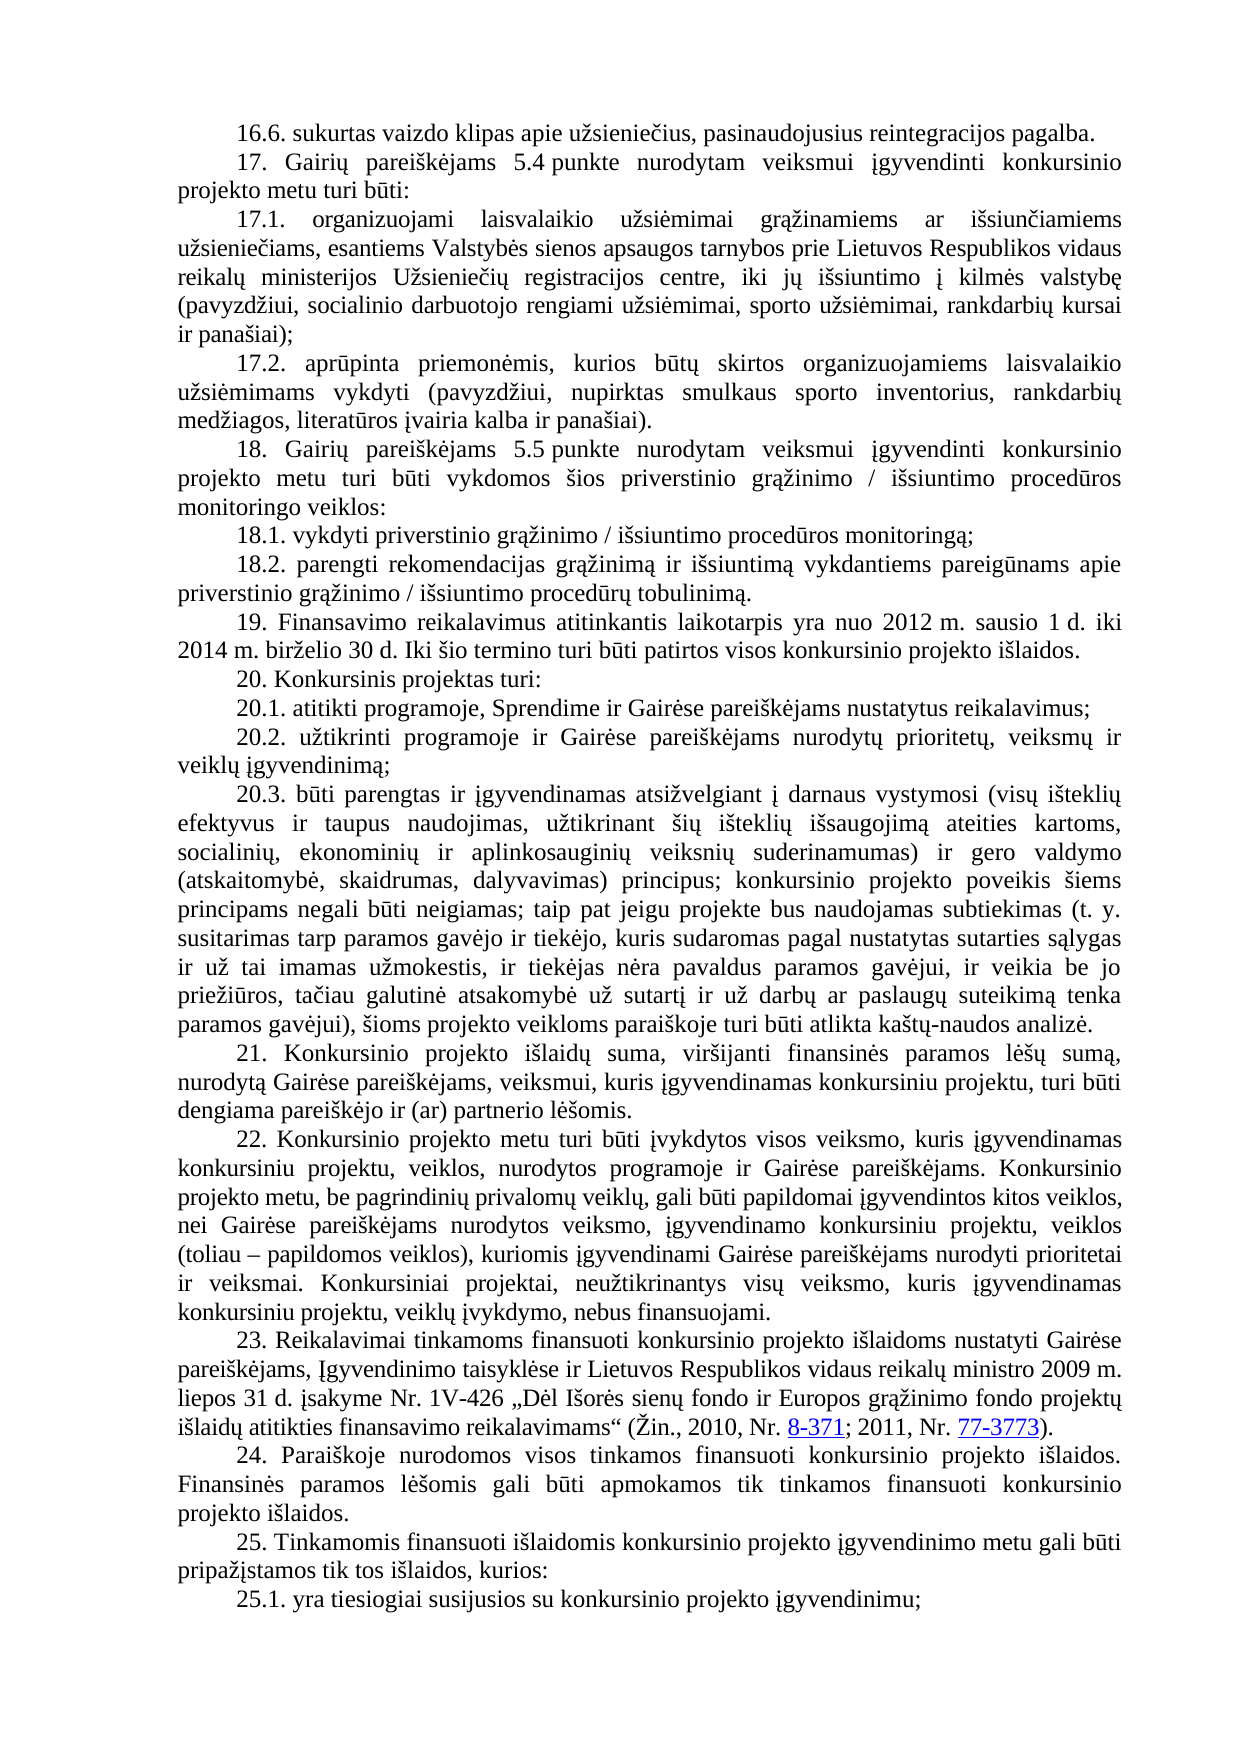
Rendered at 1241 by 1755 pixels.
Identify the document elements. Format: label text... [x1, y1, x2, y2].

text 17.2. aprūpinta priemonėmis, kurios būtų skirtos organizuojamiems laisvalaikio užsiėmimams vykdyti (pavyzdžiui, nupirktas smulkaus sporto inventorius, rankdarbių medžiagos, literatūros įvairia kalba ir panašiai). [177, 348, 1122, 434]
text 21. Konkursinio projekto išlaidų suma, viršijanti finansinės paramos lėšų sumą, nurodytą Gairėse pareiškėjams, veiksmui, kuris įgyvendinamas konkursiniu projektu, turi būti dengiama pareiškėjo ir (ar) partnerio lėšomis. [177, 1038, 1122, 1124]
text 22. Konkursinio projekto metu turi būti įvykdytos visos veiksmo, kuris įgyvendinamas konkursiniu projektu, veiklos, nurodytos programoje ir Gairėse pareiškėjams. Konkursinio projekto metu, be pagrindinių privalomų veiklų, gali būti papildomai įgyvendintos kitos veiklos, nei Gairėse pareiškėjams nurodytos veiksmo, įgyvendinamo konkursiniu projektu, veiklos (toliau – papildomos veiklos), kuriomis įgyvendinami Gairėse pareiškėjams nurodyti prioritetai ir veiksmai. Konkursiniai projektai, neužtikrinantys visų veiksmo, kuris įgyvendinamas konkursiniu projektu, veiklų įvykdymo, nebus finansuojami. [177, 1124, 1122, 1326]
text 17. Gairių pareiškėjams 5.4 punkte nurodytam veiksmui įgyvendinti konkursinio projekto metu turi būti: [177, 147, 1122, 204]
text 18.2. parengti rekomendacijas grąžinimą ir išsiuntimą vykdantiems pareigūnams apie priverstinio grąžinimo / išsiuntimo procedūrų tobulinimą. [177, 549, 1122, 607]
text 25.1. yra tiesiogiai susijusios su konkursinio projekto įgyvendinimu; [177, 1584, 1122, 1613]
text 25. Tinkamomis finansuoti išlaidomis konkursinio projekto įgyvendinimo metu gali būti pripažįstamos tik tos išlaidos, kurios: [177, 1527, 1122, 1584]
text 23. Reikalavimai tinkamoms finansuoti konkursinio projekto išlaidoms nustatyti Gairėse pareiškėjams, Įgyvendinimo taisyklėse ir Lietuvos Respublikos vidaus reikalų ministro 2009 m. liepos 31 d. įsakyme Nr. 1V-426 „Dėl Išorės sienų fondo ir Europos grąžinimo fondo projektų išlaidų atitikties finansavimo reikalavimams“ (Žin., 2010, Nr. 8-371; 2011, Nr. 77-3773). [177, 1326, 1122, 1441]
text 20.2. užtikrinti programoje ir Gairėse pareiškėjams nurodytų prioritetų, veiksmų ir veiklų įgyvendinimą; [177, 722, 1122, 779]
text 20. Konkursinis projektas turi: [177, 664, 1122, 693]
text 20.1. atitikti programoje, Sprendime ir Gairėse pareiškėjams nustatytus reikalavimus; [177, 693, 1122, 722]
text 20.3. būti parengtas ir įgyvendinamas atsižvelgiant į darnaus vystymosi (visų išteklių efektyvus ir taupus naudojimas, užtikrinant šių išteklių išsaugojimą ateities kartoms, socialinių, ekonominių ir aplinkosauginių veiksnių suderinamumas) ir gero valdymo (atskaitomybė, skaidrumas, dalyvavimas) principus; konkursinio projekto poveikis šiems principams negali būti neigiamas; taip pat jeigu projekte bus naudojamas subtiekimas (t. y. susitarimas tarp paramos gavėjo ir tiekėjo, kuris sudaromas pagal nustatytas sutarties sąlygas ir už tai imamas užmokestis, ir tiekėjas nėra pavaldus paramos gavėjui, ir veikia be jo priežiūros, tačiau galutinė atsakomybė už sutartį ir už darbų ar paslaugų suteikimą tenka paramos gavėjui), šioms projekto veikloms paraiškoje turi būti atlikta kaštų-naudos analizė. [177, 779, 1122, 1038]
text 19. Finansavimo reikalavimus atitinkantis laikotarpis yra nuo 2012 m. sausio 1 d. iki 2014 m. birželio 30 d. Iki šio termino turi būti patirtos visos konkursinio projekto išlaidos. [177, 607, 1122, 664]
text 17.1. organizuojami laisvalaikio užsiėmimai grąžinamiems ar išsiunčiamiems užsieniečiams, esantiems Valstybės sienos apsaugos tarnybos prie Lietuvos Respublikos vidaus reikalų ministerijos Užsieniečių registracijos centre, iki jų išsiuntimo į kilmės valstybę (pavyzdžiui, socialinio darbuotojo rengiami užsiėmimai, sporto užsiėmimai, rankdarbių kursai ir panašiai); [177, 204, 1122, 348]
text 16.6. sukurtas vaizdo klipas apie užsieniečius, pasinaudojusius reintegracijos pagalba. [177, 118, 1122, 147]
text 18.1. vykdyti priverstinio grąžinimo / išsiuntimo procedūros monitoringą; [177, 521, 1122, 549]
text 24. Paraiškoje nurodomos visos tinkamos finansuoti konkursinio projekto išlaidos. Finansinės paramos lėšomis gali būti apmokamos tik tinkamos finansuoti konkursinio projekto išlaidos. [177, 1441, 1122, 1527]
text 18. Gairių pareiškėjams 5.5 punkte nurodytam veiksmui įgyvendinti konkursinio projekto metu turi būti vykdomos šios priverstinio grąžinimo / išsiuntimo procedūros monitoringo veiklos: [177, 434, 1122, 521]
